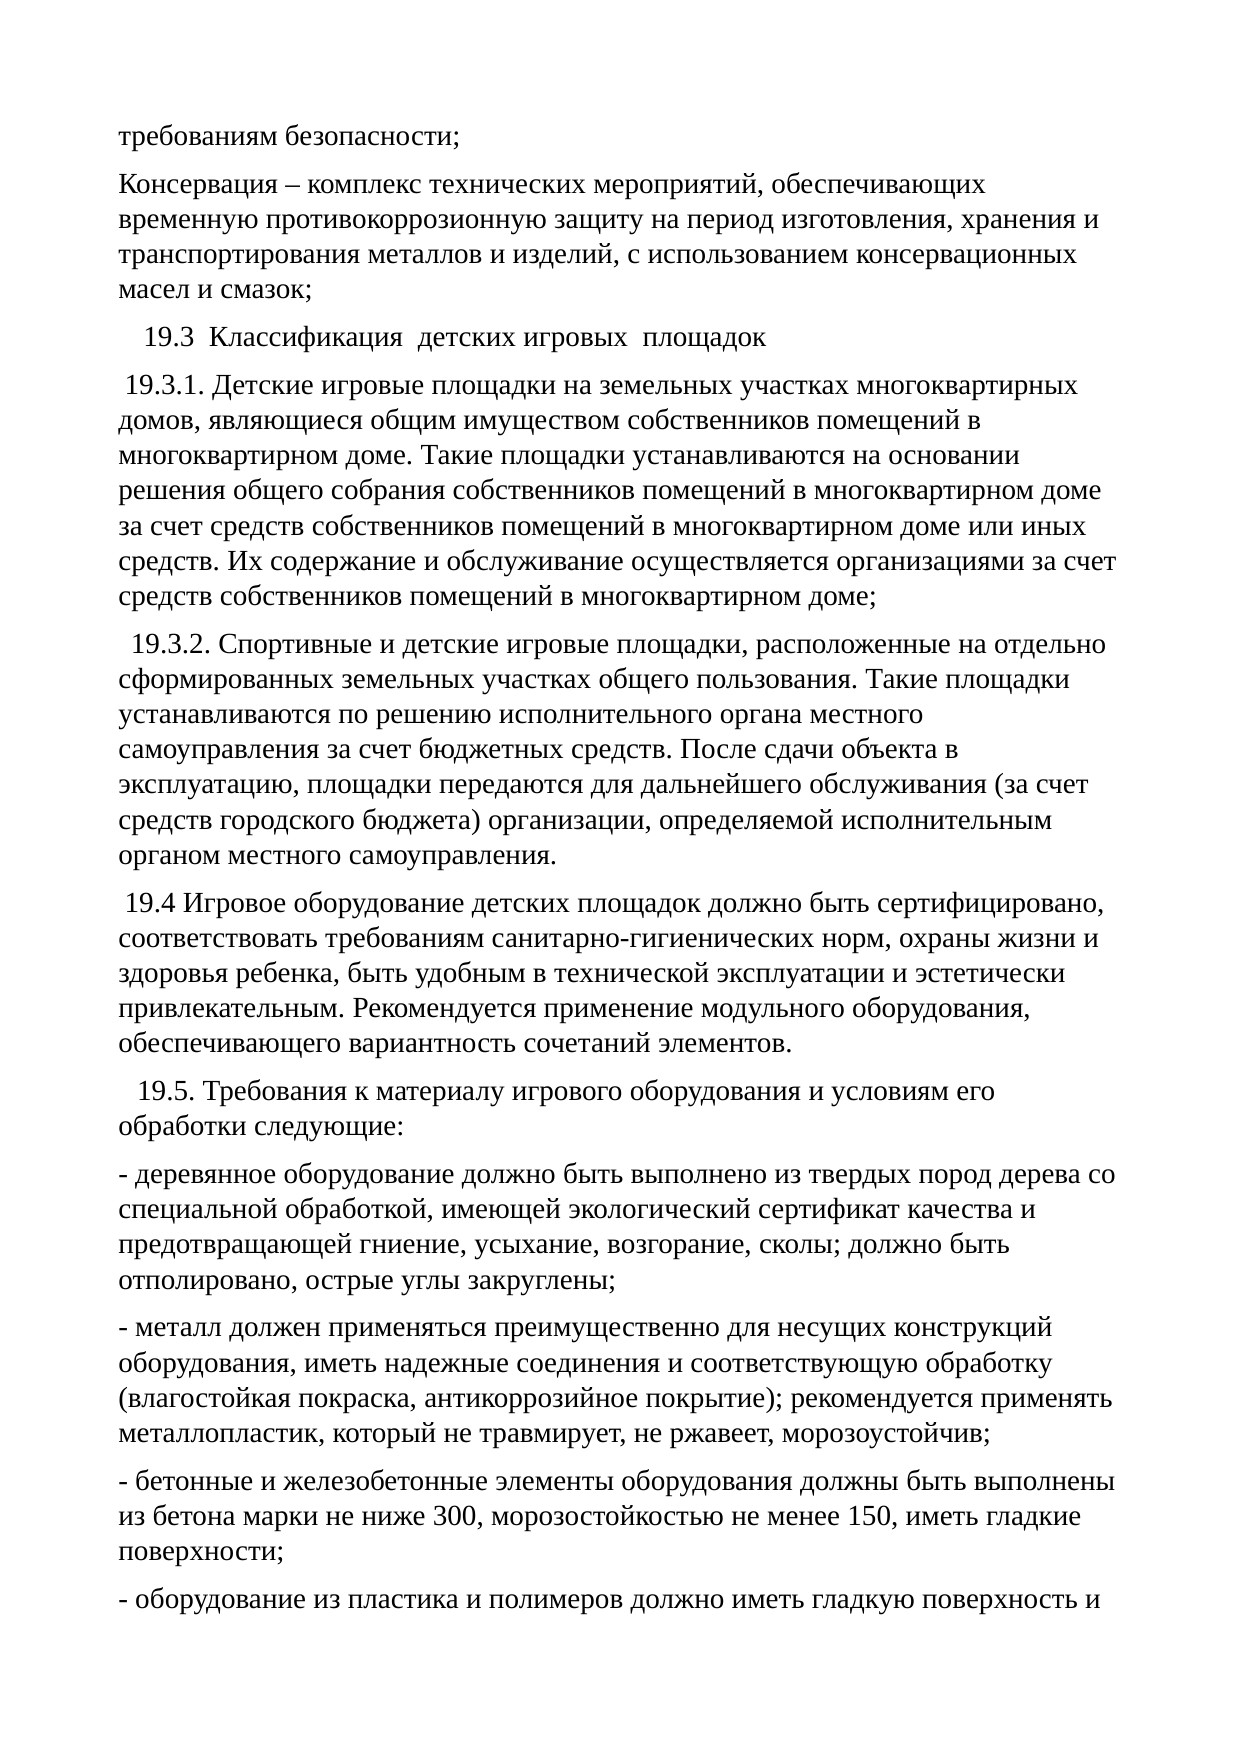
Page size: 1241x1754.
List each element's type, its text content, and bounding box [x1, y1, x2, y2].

text 19.5. Требования к материалу игрового оборудования и условиям его обработки следующие: [118, 1073, 1122, 1142]
text 19.3.2. Спортивные и детские игровые площадки, расположенные на отдельно сформированных земельных участках общего пользования. Такие площадки устанавливаются по решению исполнительного органа местного самоуправления за счет бюджетных средств. После сдачи объекта в эксплуатацию, площадки передаются для дальнейшего обслуживания (за счет средств городского бюджета) организации, определяемой исполнительным органом местного самоуправления. [118, 626, 1122, 871]
text - оборудование из пластика и полимеров должно иметь гладкую поверхность и [118, 1581, 1122, 1614]
text - деревянное оборудование должно быть выполнено из твердых пород дерева со специальной обработкой, имеющей экологический сертификат качества и предотвращающей гниение, усыхание, возгорание, сколы; должно быть отполировано, острые углы закруглены; [118, 1156, 1122, 1295]
text - металл должен применяться преимущественно для несущих конструкций оборудования, иметь надежные соединения и соответствующую обработку (влагостойкая покраска, антикоррозийное покрытие); рекомендуется применять металлопластик, который не травмирует, не ржавеет, морозоустойчив; [118, 1309, 1122, 1449]
text 19.3.1. Детские игровые площадки на земельных участках многоквартирных домов, являющиеся общим имуществом собственников помещений в многоквартирном доме. Такие площадки устанавливаются на основании решения общего собрания собственников помещений в многоквартирном доме за счет средств собственников помещений в многоквартирном доме или иных средств. Их содержание и обслуживание осуществляется организациями за счет средств собственников помещений в многоквартирном доме; [118, 367, 1122, 612]
text требованиям безопасности; [118, 118, 1122, 152]
text 19.4 Игровое оборудование детских площадок должно быть сертифицировано, соответствовать требованиям санитарно-гигиенических норм, охраны жизни и здоровья ребенка, быть удобным в технической эксплуатации и эстетически привлекательным. Рекомендуется применение модульного оборудования, обеспечивающего вариантность сочетаний элементов. [118, 885, 1122, 1059]
text Консервация – комплекс технических мероприятий, обеспечивающих временную противокоррозионную защиту на период изготовления, хранения и транспортирования металлов и изделий, с использованием консервационных масел и смазок; [118, 166, 1122, 305]
text 19.3 Классификация детских игровых площадок [118, 319, 1122, 353]
text - бетонные и железобетонные элементы оборудования должны быть выполнены из бетона марки не ниже 300, морозостойкостью не менее 150, иметь гладкие поверхности; [118, 1463, 1122, 1567]
